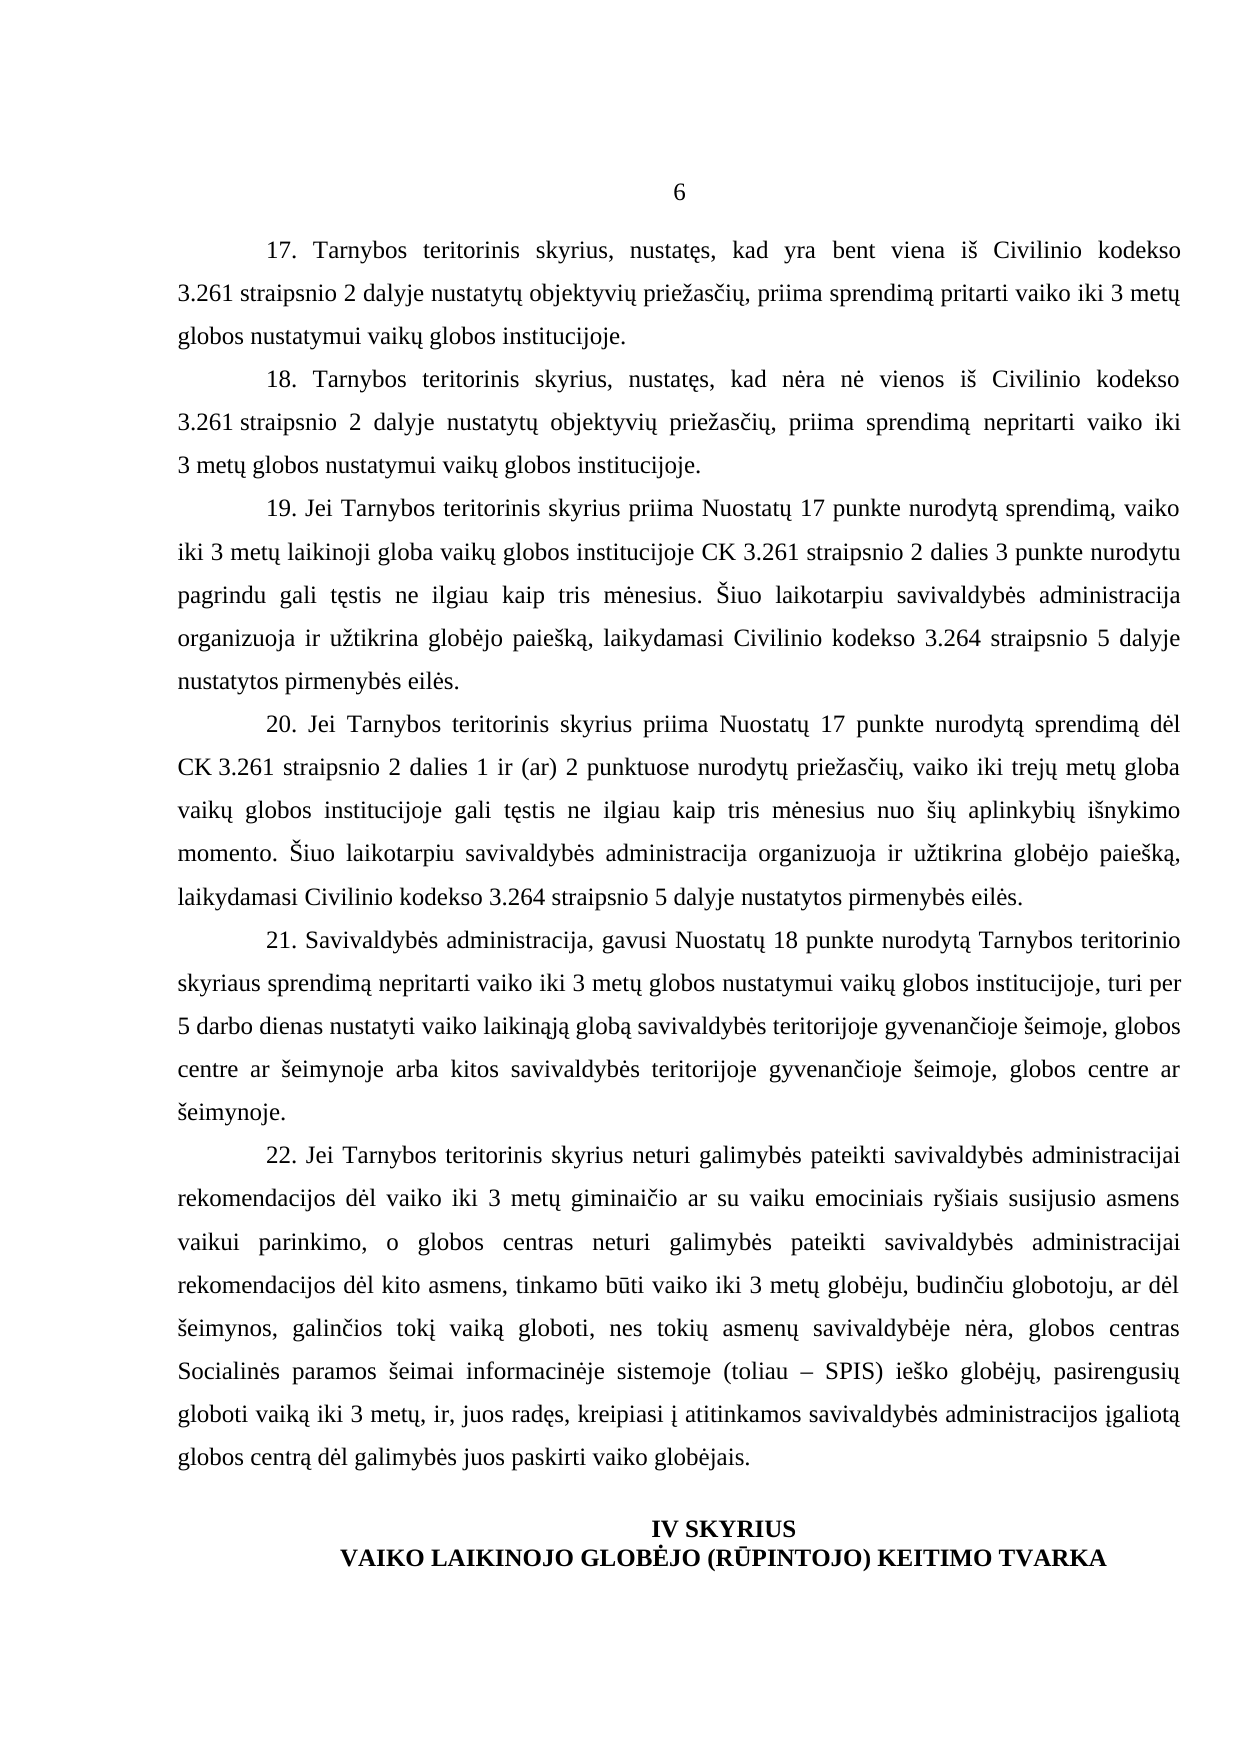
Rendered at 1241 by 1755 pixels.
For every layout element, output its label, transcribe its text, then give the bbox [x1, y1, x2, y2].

text 21. Savivaldybės administracija, gavusi Nuostatų 18 punkte nurodytą Tarnybos teritorinio skyriaus sprendimą nepritarti vaiko iki 3 metų globos nustatymui vaikų globos institucijoje, turi per 5 darbo dienas nustatyti vaiko laikinąją globą savivaldybės teritorijoje gyvenančioje šeimoje, globos centre ar šeimynoje arba kitos savivaldybės teritorijoje gyvenančioje šeimoje, globos centre ar šeimynoje. [177, 925, 1181, 1126]
text 17. Tarnybos teritorinis skyrius, nustatęs, kad yra bent viena iš Civilinio kodekso 3.261 straipsnio 2 dalyje nustatytų objektyvių priežasčių, priima sprendimą pritarti vaiko iki 3 metų globos nustatymui vaikų globos institucijoje. [177, 235, 1181, 350]
text 20. Jei Tarnybos teritorinis skyrius priima Nuostatų 17 punkte nurodytą sprendimą dėl CK 3.261 straipsnio 2 dalies 1 ir (ar) 2 punktuose nurodytų priežasčių, vaiko iki trejų metų globa vaikų globos institucijoje gali tęstis ne ilgiau kaip tris mėnesius nuo šių aplinkybių išnykimo momento. Šiuo laikotarpiu savivaldybės administracija organizuoja ir užtikrina globėjo paiešką, laikydamasi Civilinio kodekso 3.264 straipsnio 5 dalyje nustatytos pirmenybės eilės. [177, 709, 1181, 910]
text VAIKO LAIKINOJO GLOBĖJO (RŪPINTOJO) KEITIMO TVARKA [177, 1543, 1181, 1572]
text 22. Jei Tarnybos teritorinis skyrius neturi galimybės pateikti savivaldybės administracijai rekomendacijos dėl vaiko iki 3 metų giminaičio ar su vaiku emociniais ryšiais susijusio asmens vaikui parinkimo, o globos centras neturi galimybės pateikti savivaldybės administracijai rekomendacijos dėl kito asmens, tinkamo būti vaiko iki 3 metų globėju, budinčiu globotoju, ar dėl šeimynos, galinčios tokį vaiką globoti, nes tokių asmenų savivaldybėje nėra, globos centras Socialinės paramos šeimai informacinėje sistemoje (toliau – SPIS) ieško globėjų, pasirengusių globoti vaiką iki 3 metų, ir, juos radęs, kreipiasi į atitinkamos savivaldybės administracijos įgaliotą globos centrą dėl galimybės juos paskirti vaiko globėjais. [177, 1140, 1181, 1471]
text 19. Jei Tarnybos teritorinis skyrius priima Nuostatų 17 punkte nurodytą sprendimą, vaiko iki 3 metų laikinoji globa vaikų globos institucijoje CK 3.261 straipsnio 2 dalies 3 punkte nurodytu pagrindu gali tęstis ne ilgiau kaip tris mėnesius. Šiuo laikotarpiu savivaldybės administracija organizuoja ir užtikrina globėjo paiešką, laikydamasi Civilinio kodekso 3.264 straipsnio 5 dalyje nustatytos pirmenybės eilės. [177, 493, 1181, 695]
text IV SKYRIUS [177, 1514, 1181, 1543]
text 18. Tarnybos teritorinis skyrius, nustatęs, kad nėra nė vienos iš Civilinio kodekso 3.261 straipsnio 2 dalyje nustatytų objektyvių priežasčių, priima sprendimą nepritarti vaiko iki 3 metų globos nustatymui vaikų globos institucijoje. [177, 364, 1181, 479]
